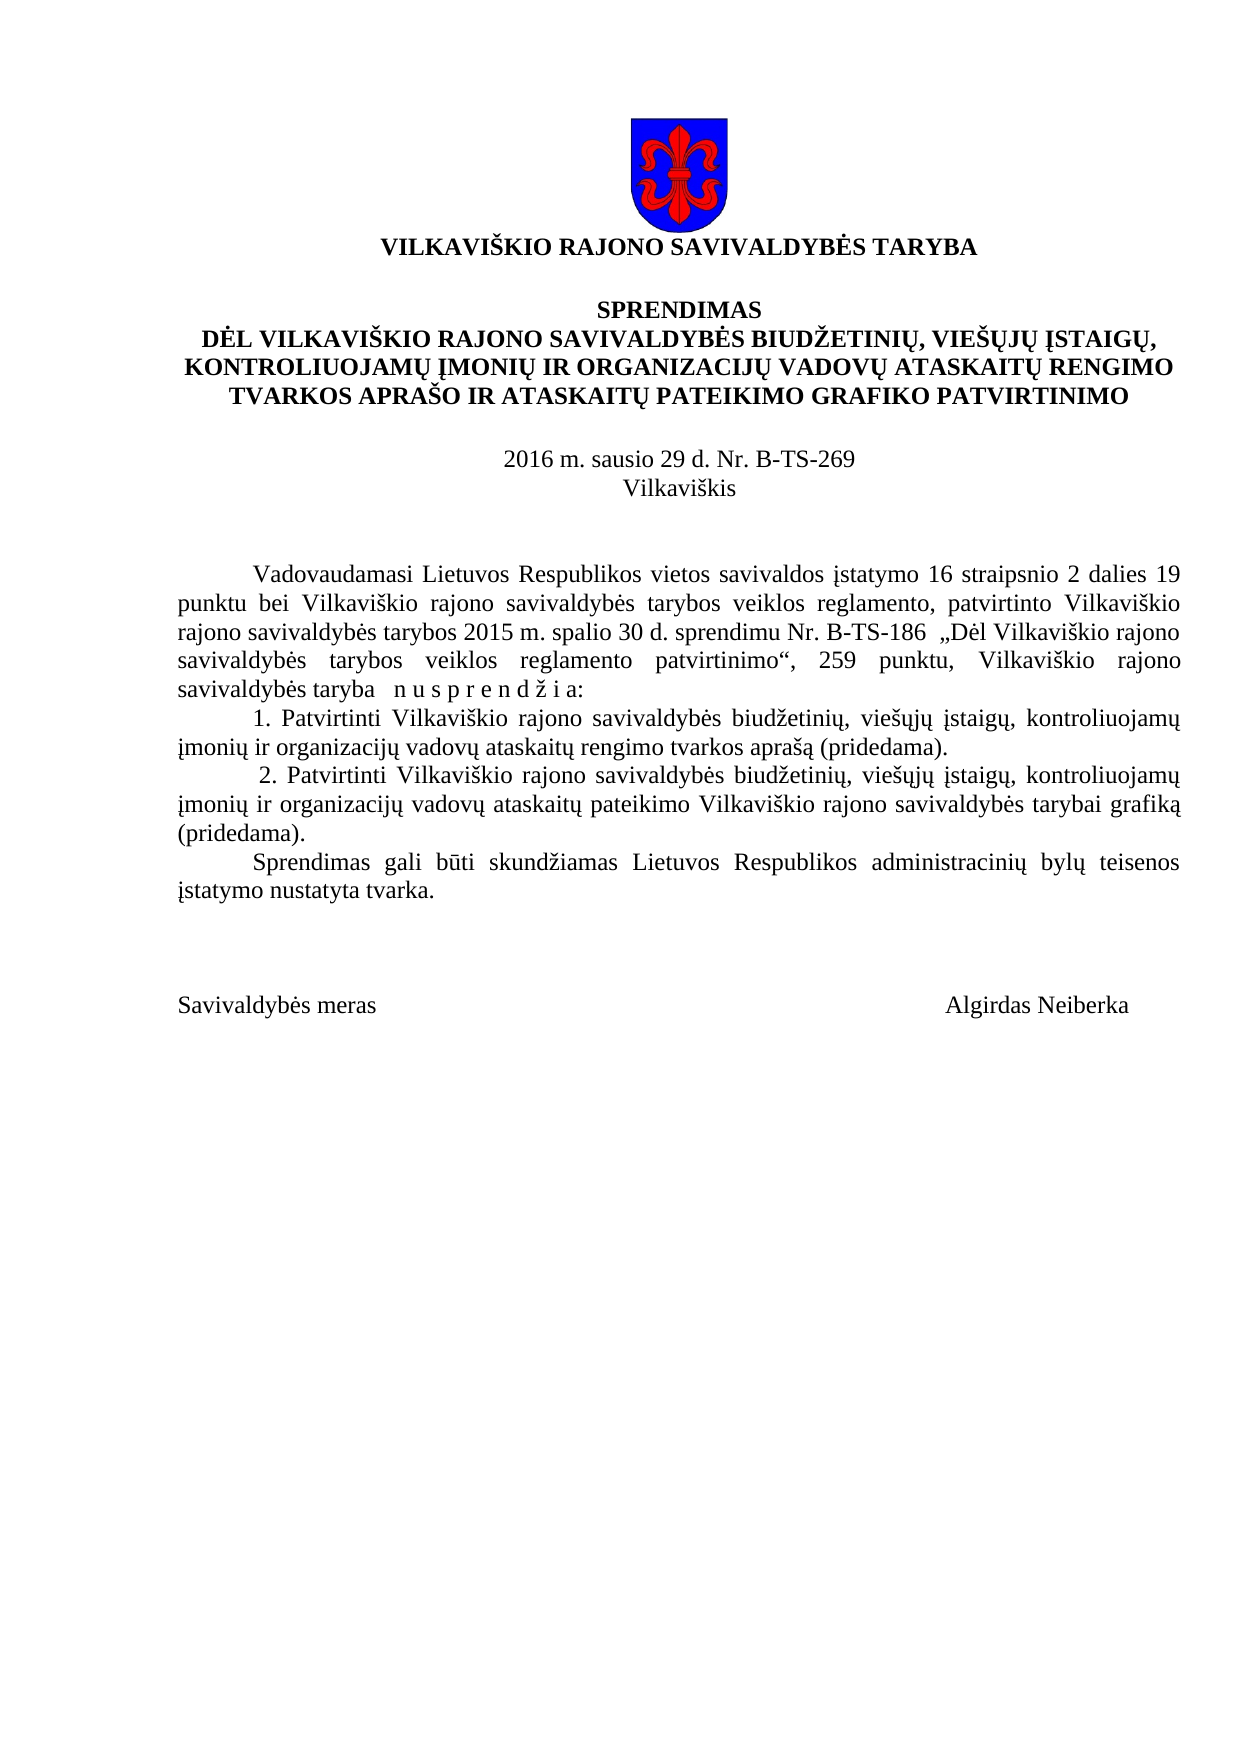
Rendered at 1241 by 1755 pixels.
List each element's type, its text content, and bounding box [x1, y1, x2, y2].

text Vadovaudamasi Lietuvos Respublikos vietos savivaldos įstatymo 16 straipsnio 2 dalies 19 punktu bei Vilkaviškio rajono savivaldybės tarybos veiklos reglamento, patvirtinto Vilkaviškio rajono savivaldybės tarybos 2015 m. spalio 30 d. sprendimu Nr. B-TS-186 „Dėl Vilkaviškio rajono savivaldybės tarybos veiklos reglamento patvirtinimo“, 259 punktu, Vilkaviškio rajono savivaldybės taryba n u s p r e n d ž i a: [177, 559, 1181, 703]
text SpREndimas [177, 295, 1181, 324]
text Sprendimas gali būti skundžiamas Lietuvos Respublikos administracinių bylų teisenos įstatymo nustatyta tvarka. [177, 847, 1181, 904]
text VILKAVIŠKIO RAJONO SAVIVALDYBĖS TARYBA [177, 232, 1181, 261]
text Vilkaviškis [177, 473, 1181, 502]
text 2016 m. sausio 29 d. Nr. B-TS-269 [177, 444, 1181, 473]
text 1. Patvirtinti Vilkaviškio rajono savivaldybės biudžetinių, viešųjų įstaigų, kontroliuojamų įmonių ir organizacijų vadovų ataskaitų rengimo tvarkos aprašą (pridedama). [177, 703, 1181, 760]
text Savivaldybės meras Algirdas Neiberka [177, 990, 1181, 1019]
text 2. Patvirtinti Vilkaviškio rajono savivaldybės biudžetinių, viešųjų įstaigų, kontroliuojamų įmonių ir organizacijų vadovų ataskaitų pateikimo Vilkaviškio rajono savivaldybės tarybai grafiką (pridedama). [177, 760, 1181, 847]
text DĖL VILKAVIŠKIO RAJONO SAVIVALDYBĖS BIUDŽETINIŲ, VIEŠŲJŲ ĮSTAIGŲ, KONTROLIUOJAMŲ ĮMONIŲ IR ORGANIZACIJŲ VADOVŲ ATASKAITŲ RENGIMO TVARKOS APRAŠO IR ATASKAITŲ PATEIKIMO GRAFIKO PATVIRTINIMO [177, 324, 1181, 410]
